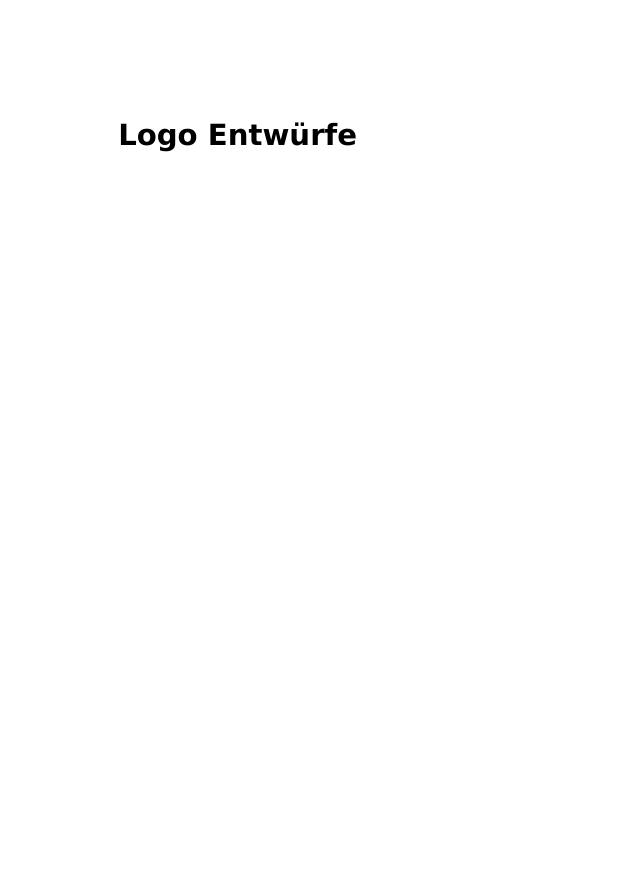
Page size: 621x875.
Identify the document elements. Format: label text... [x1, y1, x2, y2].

subtitle Logo Entwürfe [118, 118, 502, 152]
